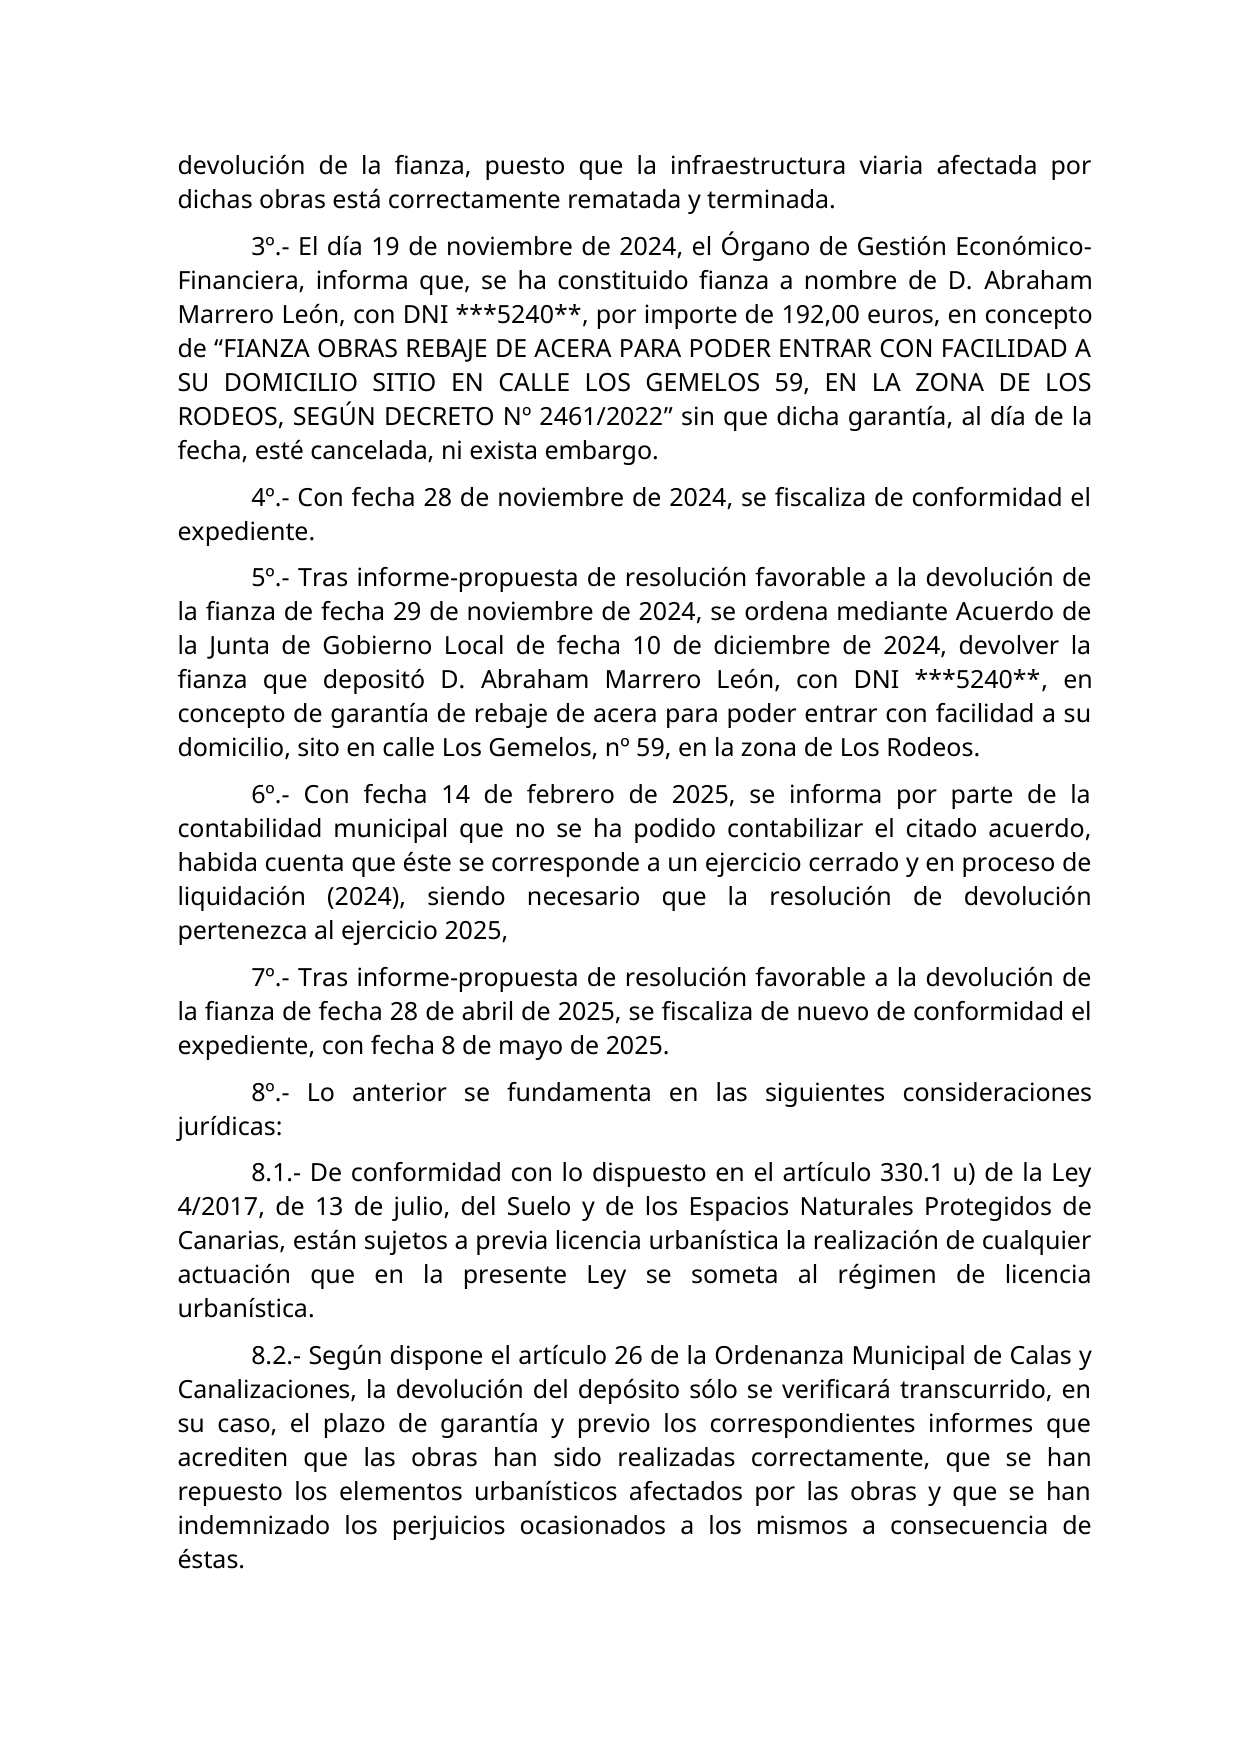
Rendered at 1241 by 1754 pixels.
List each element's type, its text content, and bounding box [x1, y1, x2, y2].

text 3º.- El día 19 de noviembre de 2024, el Órgano de Gestión Económico-Financiera, informa que, se ha constituido fianza a nombre de D. Abraham Marrero León, con DNI ***5240**, por importe de 192,00 euros, en concepto de “FIANZA OBRAS REBAJE DE ACERA PARA PODER ENTRAR CON FACILIDAD A SU DOMICILIO SITIO EN CALLE LOS GEMELOS 59, EN LA ZONA DE LOS RODEOS, SEGÚN DECRETO Nº 2461/2022” sin que dicha garantía, al día de la fecha, esté cancelada, ni exista embargo. [177, 228, 1093, 467]
text 4º.- Con fecha 28 de noviembre de 2024, se fiscaliza de conformidad el expediente. [177, 479, 1093, 547]
text 6º.- Con fecha 14 de febrero de 2025, se informa por parte de la contabilidad municipal que no se ha podido contabilizar el citado acuerdo, habida cuenta que éste se corresponde a un ejercicio cerrado y en proceso de liquidación (2024), siendo necesario que la resolución de devolución pertenezca al ejercicio 2025, [177, 777, 1093, 947]
text 5º.- Tras informe-propuesta de resolución favorable a la devolución de la fianza de fecha 29 de noviembre de 2024, se ordena mediante Acuerdo de la Junta de Gobierno Local de fecha 10 de diciembre de 2024, devolver la fianza que depositó D. Abraham Marrero León, con DNI ***5240**, en concepto de garantía de rebaje de acera para poder entrar con facilidad a su domicilio, sito en calle Los Gemelos, nº 59, en la zona de Los Rodeos. [177, 560, 1093, 764]
text 8.2.- Según dispone el artículo 26 de la Ordenanza Municipal de Calas y Canalizaciones, la devolución del depósito sólo se verificará transcurrido, en su caso, el plazo de garantía y previo los correspondientes informes que acrediten que las obras han sido realizadas correctamente, que se han repuesto los elementos urbanísticos afectados por las obras y que se han indemnizado los perjuicios ocasionados a los mismos a consecuencia de éstas. [177, 1338, 1093, 1576]
text 7º.- Tras informe-propuesta de resolución favorable a la devolución de la fianza de fecha 28 de abril de 2025, se fiscaliza de nuevo de conformidad el expediente, con fecha 8 de mayo de 2025. [177, 959, 1093, 1062]
text 8.1.- De conformidad con lo dispuesto en el artículo 330.1 u) de la Ley 4/2017, de 13 de julio, del Suelo y de los Espacios Naturales Protegidos de Canarias, están sujetos a previa licencia urbanística la realización de cualquier actuación que en la presente Ley se someta al régimen de licencia urbanística. [177, 1155, 1093, 1325]
text devolución de la fianza, puesto que la infraestructura viaria afectada por dichas obras está correctamente rematada y terminada. [177, 148, 1093, 216]
text 8º.- Lo anterior se fundamenta en las siguientes consideraciones jurídicas: [177, 1074, 1093, 1142]
